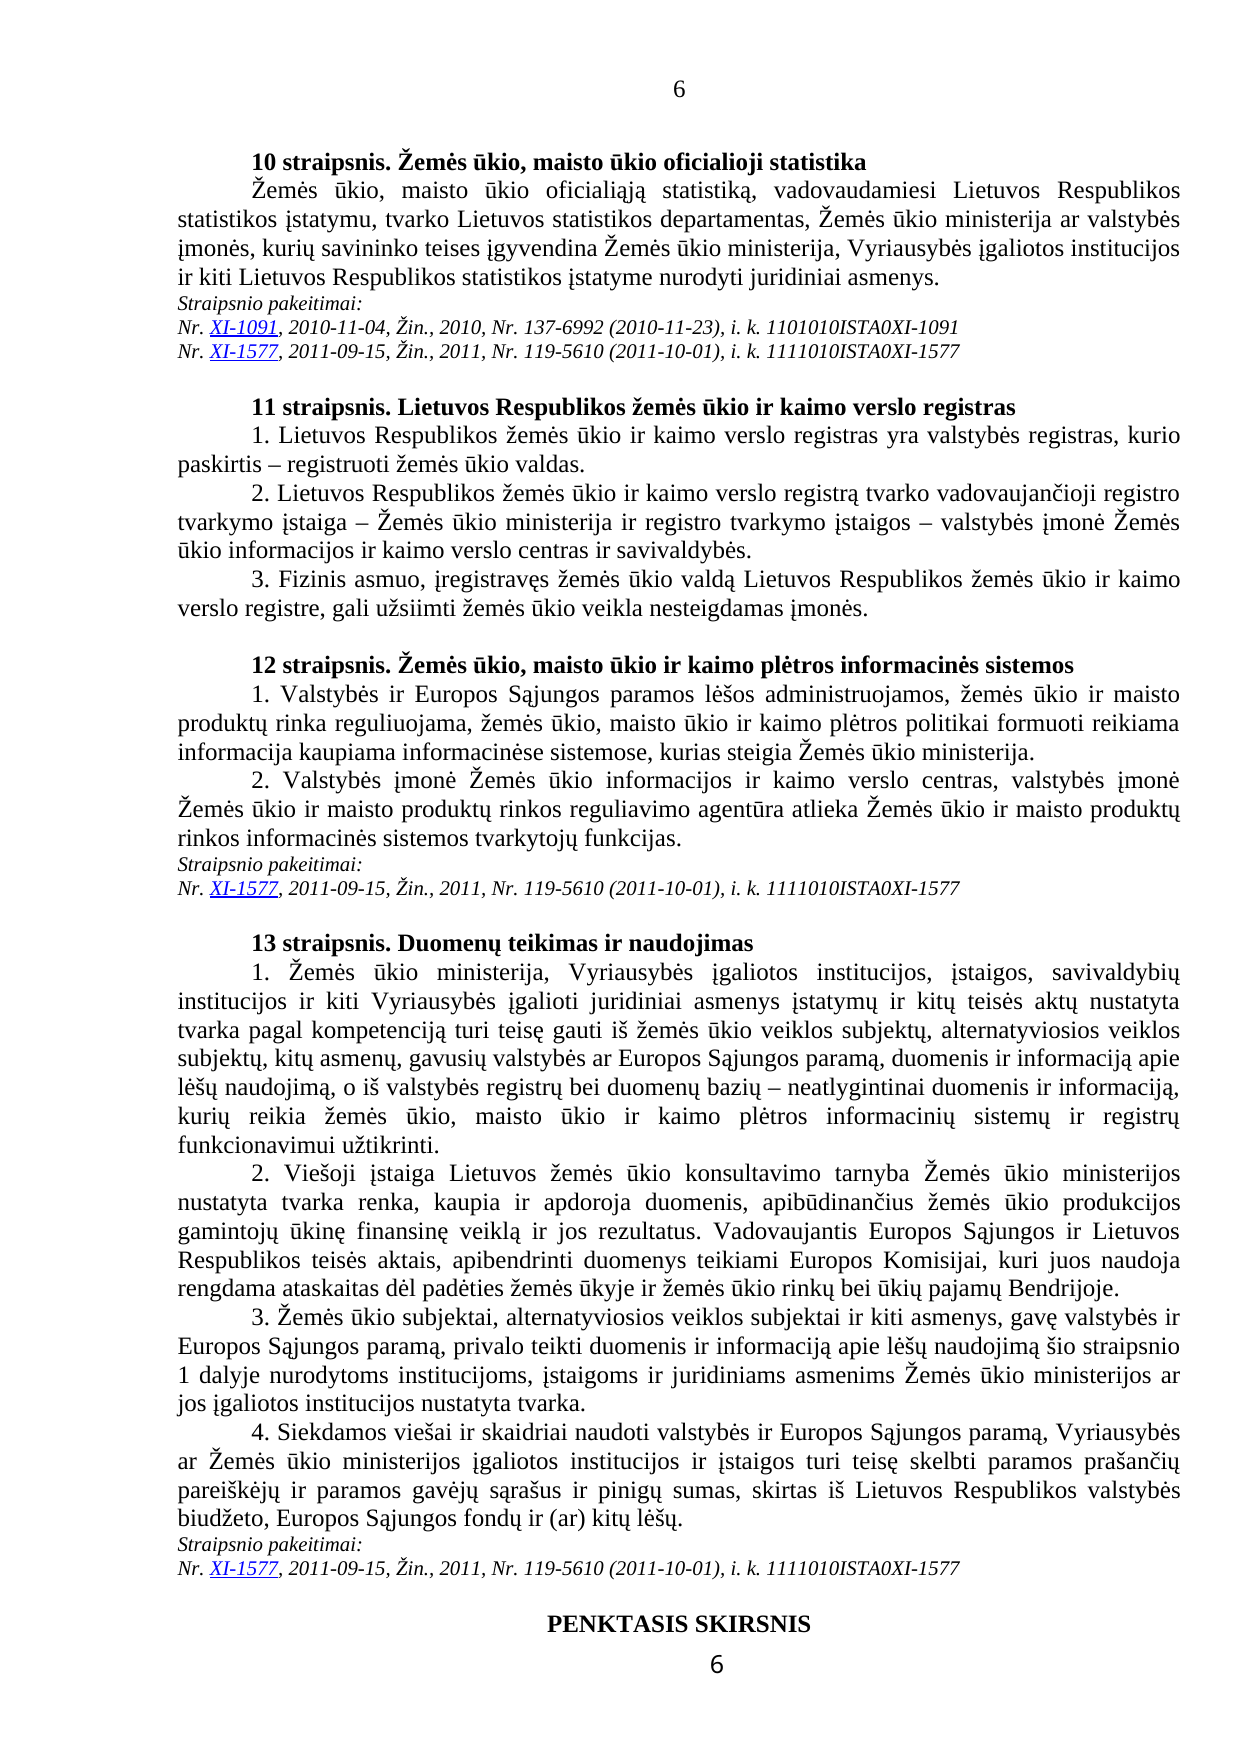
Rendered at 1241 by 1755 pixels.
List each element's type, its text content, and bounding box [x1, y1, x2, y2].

text PENKTASIS SKIRSNIS [177, 1609, 1181, 1638]
text 2. Lietuvos Respublikos žemės ūkio ir kaimo verslo registrą tvarko vadovaujančioji registro tvarkymo įstaiga – Žemės ūkio ministerija ir registro tvarkymo įstaigos – valstybės įmonė Žemės ūkio informacijos ir kaimo verslo centras ir savivaldybės. [177, 478, 1181, 564]
text Straipsnio pakeitimai: [177, 1532, 1181, 1556]
text Žemės ūkio, maisto ūkio oficialiąją statistiką, vadovaudamiesi Lietuvos Respublikos statistikos įstatymu, tvarko Lietuvos statistikos departamentas, Žemės ūkio ministerija ar valstybės įmonės, kurių savininko teises įgyvendina Žemės ūkio ministerija, Vyriausybės įgaliotos institucijos ir kiti Lietuvos Respublikos statistikos įstatyme nurodyti juridiniai asmenys. [177, 176, 1181, 291]
text 4. Siekdamos viešai ir skaidriai naudoti valstybės ir Europos Sąjungos paramą, Vyriausybės ar Žemės ūkio ministerijos įgaliotos institucijos ir įstaigos turi teisę skelbti paramos prašančių pareiškėjų ir paramos gavėjų sąrašus ir pinigų sumas, skirtas iš Lietuvos Respublikos valstybės biudžeto, Europos Sąjungos fondų ir (ar) kitų lėšų. [177, 1417, 1181, 1532]
text 1. Lietuvos Respublikos žemės ūkio ir kaimo verslo registras yra valstybės registras, kurio paskirtis – registruoti žemės ūkio valdas. [177, 420, 1181, 478]
text 11 straipsnis. Lietuvos Respublikos žemės ūkio ir kaimo verslo registras [177, 392, 1181, 420]
text Straipsnio pakeitimai: [177, 852, 1181, 876]
text 13 straipsnis. Duomenų teikimas ir naudojimas [177, 928, 1181, 957]
text 1. Valstybės ir Europos Sąjungos paramos lėšos administruojamos, žemės ūkio ir maisto produktų rinka reguliuojama, žemės ūkio, maisto ūkio ir kaimo plėtros politikai formuoti reikiama informacija kaupiama informacinėse sistemose, kurias steigia Žemės ūkio ministerija. [177, 679, 1181, 765]
text Nr. XI-1577, 2011-09-15, Žin., 2011, Nr. 119-5610 (2011-10-01), i. k. 1111010ISTA0XI-1577 [177, 876, 1181, 900]
text 10 straipsnis. Žemės ūkio, maisto ūkio oficialioji statistika [177, 147, 1181, 176]
text 2. Viešoji įstaiga Lietuvos žemės ūkio konsultavimo tarnyba Žemės ūkio ministerijos nustatyta tvarka renka, kaupia ir apdoroja duomenis, apibūdinančius žemės ūkio produkcijos gamintojų ūkinę finansinę veiklą ir jos rezultatus. Vadovaujantis Europos Sąjungos ir Lietuvos Respublikos teisės aktais, apibendrinti duomenys teikiami Europos Komisijai, kuri juos naudoja rengdama ataskaitas dėl padėties žemės ūkyje ir žemės ūkio rinkų bei ūkių pajamų Bendrijoje. [177, 1158, 1181, 1302]
text Straipsnio pakeitimai: [177, 291, 1181, 315]
text Nr. XI-1577, 2011-09-15, Žin., 2011, Nr. 119-5610 (2011-10-01), i. k. 1111010ISTA0XI-1577 [177, 339, 1181, 363]
text 12 straipsnis. Žemės ūkio, maisto ūkio ir kaimo plėtros informacinės sistemos [177, 650, 1181, 679]
text Nr. XI-1091, 2010-11-04, Žin., 2010, Nr. 137-6992 (2010-11-23), i. k. 1101010ISTA0XI-1091 [177, 315, 1181, 339]
text 1. Žemės ūkio ministerija, Vyriausybės įgaliotos institucijos, įstaigos, savivaldybių institucijos ir kiti Vyriausybės įgalioti juridiniai asmenys įstatymų ir kitų teisės aktų nustatyta tvarka pagal kompetenciją turi teisę gauti iš žemės ūkio veiklos subjektų, alternatyviosios veiklos subjektų, kitų asmenų, gavusių valstybės ar Europos Sąjungos paramą, duomenis ir informaciją apie lėšų naudojimą, o iš valstybės registrų bei duomenų bazių – neatlygintinai duomenis ir informaciją, kurių reikia žemės ūkio, maisto ūkio ir kaimo plėtros informacinių sistemų ir registrų funkcionavimui užtikrinti. [177, 957, 1181, 1158]
text Nr. XI-1577, 2011-09-15, Žin., 2011, Nr. 119-5610 (2011-10-01), i. k. 1111010ISTA0XI-1577 [177, 1556, 1181, 1580]
text 3. Žemės ūkio subjektai, alternatyviosios veiklos subjektai ir kiti asmenys, gavę valstybės ir Europos Sąjungos paramą, privalo teikti duomenis ir informaciją apie lėšų naudojimą šio straipsnio 1 dalyje nurodytoms institucijoms, įstaigoms ir juridiniams asmenims Žemės ūkio ministerijos ar jos įgaliotos institucijos nustatyta tvarka. [177, 1302, 1181, 1417]
text 3. Fizinis asmuo, įregistravęs žemės ūkio valdą Lietuvos Respublikos žemės ūkio ir kaimo verslo registre, gali užsiimti žemės ūkio veikla nesteigdamas įmonės. [177, 564, 1181, 622]
text 2. Valstybės įmonė Žemės ūkio informacijos ir kaimo verslo centras, valstybės įmonė Žemės ūkio ir maisto produktų rinkos reguliavimo agentūra atlieka Žemės ūkio ir maisto produktų rinkos informacinės sistemos tvarkytojų funkcijas. [177, 765, 1181, 852]
